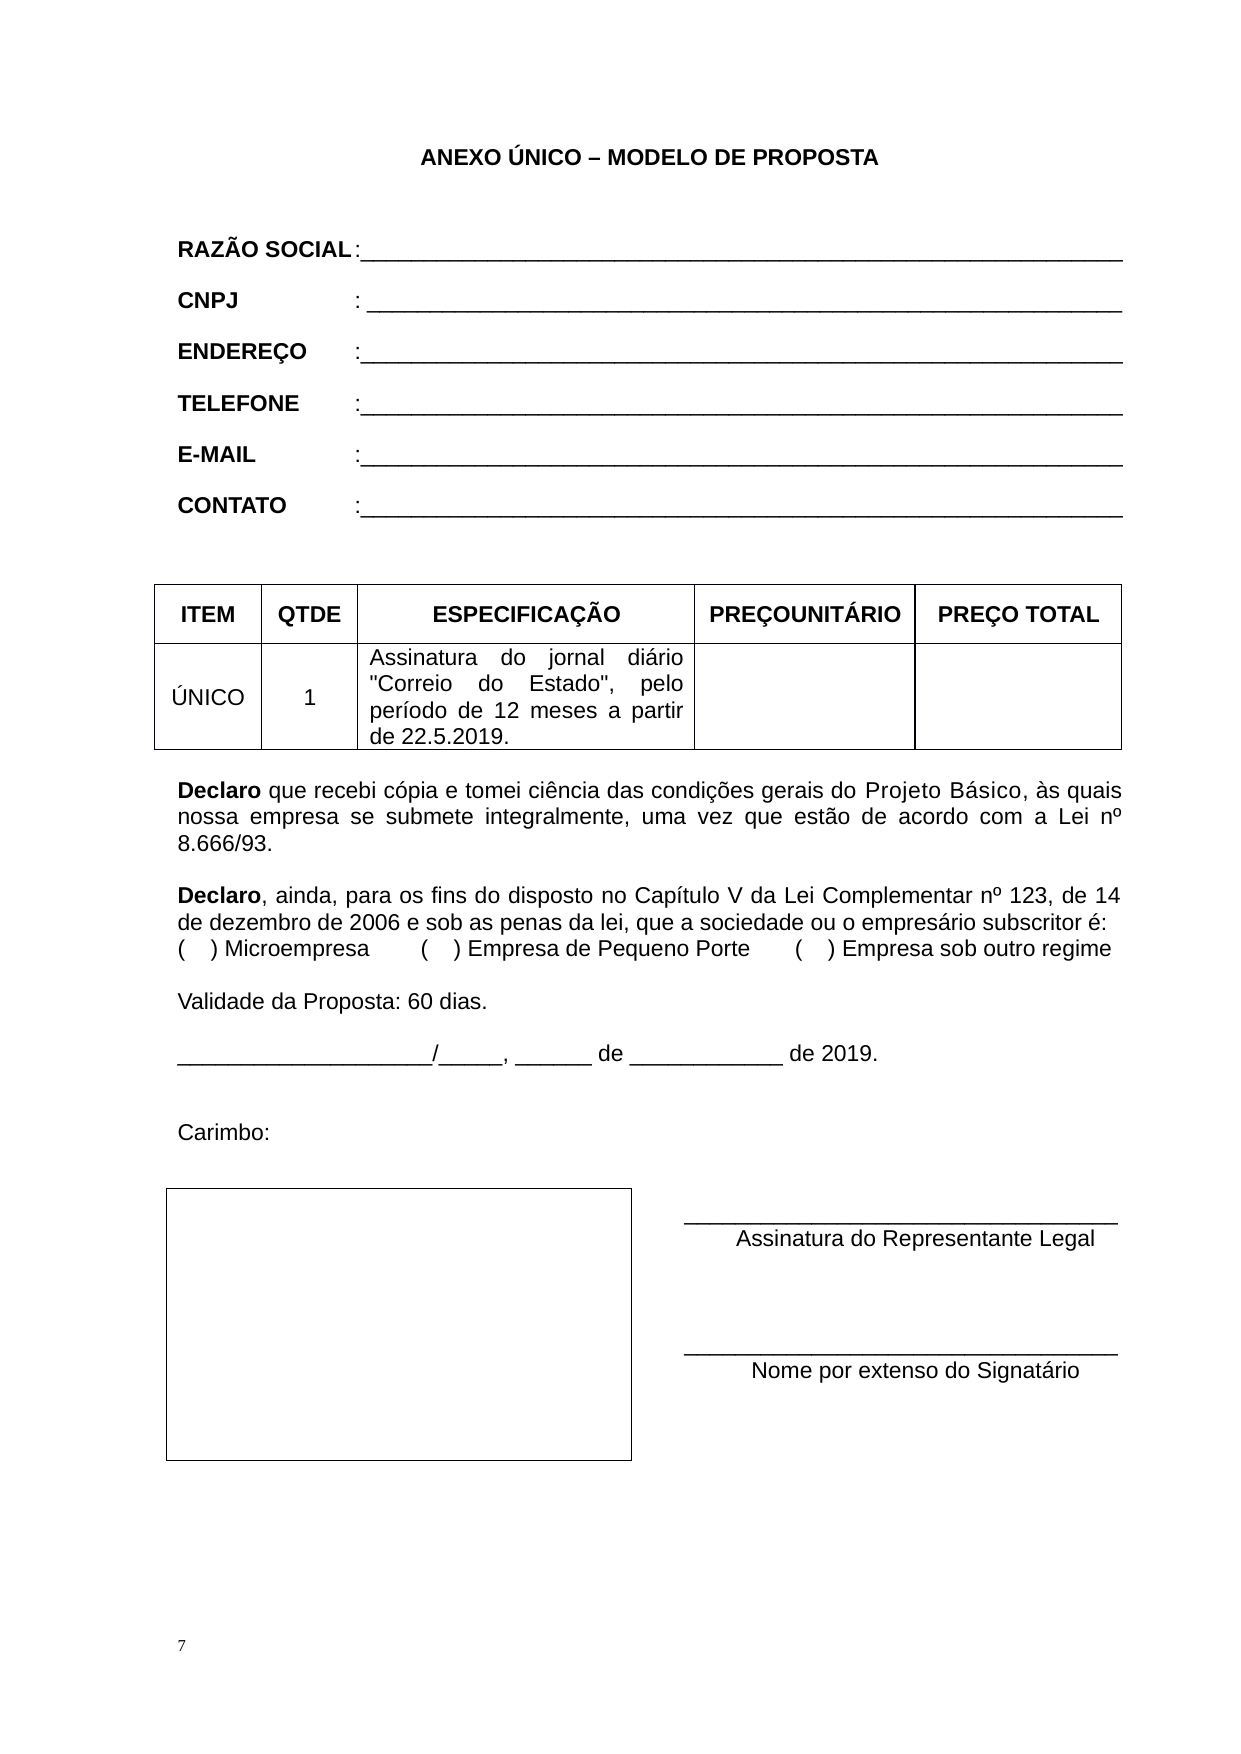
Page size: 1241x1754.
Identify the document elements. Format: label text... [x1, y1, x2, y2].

table_cell ÚNICO [155, 644, 261, 749]
text Declaro que recebi cópia e tomei ciência das condições gerais do Projeto Básico, às quais nossa empresa se submete integralmente, uma vez que estão de acordo com a Lei nº 8.666/93. [177, 777, 1122, 856]
table_cell 1 [262, 644, 357, 749]
table_header ITEM [155, 585, 261, 643]
subtitle CNPJ : [177, 287, 1122, 313]
table_header ESPECIFICAÇÃO [358, 585, 694, 643]
subtitle CONTATO : [177, 492, 1122, 519]
text __________________________________ [679, 1198, 1122, 1225]
subtitle RAZÃO SOCIAL : [177, 236, 1122, 262]
text ____________________/_____, ______ de ____________ de 2019. [177, 1040, 1121, 1067]
subtitle ENDEREÇO : [177, 338, 1122, 364]
table_header QTDE [262, 585, 357, 643]
text Assinatura do Representante Legal [709, 1225, 1122, 1251]
text ( ) Microempresa ( ) Empresa de Pequeno Porte ( ) Empresa sob outro regime [177, 935, 1122, 961]
text Declaro, ainda, para os fins do disposto no Capítulo V da Lei Complementar nº 123, de 14 de dezembro de 2006 e sob as penas da lei, que a sociedade ou o empresário subscritor é: [177, 882, 1122, 935]
text __________________________________ [679, 1330, 1122, 1357]
subtitle E-MAIL : [177, 441, 1122, 467]
table_cell [916, 644, 1121, 749]
table_header PREÇOUNITÁRIO [695, 585, 914, 643]
text ANEXO ÚNICO – MODELO DE PROPOSTA [177, 144, 1122, 170]
subtitle TELEFONE : [177, 389, 1122, 416]
table_header PREÇO TOTAL [916, 585, 1121, 643]
table_cell Assinatura do jornal diário "Correio do Estado", pelo período de 12 meses a partir de 22.5.2019. [358, 644, 694, 749]
table_cell [695, 644, 914, 749]
text Nome por extenso do Signatário [709, 1357, 1122, 1383]
text Carimbo: [177, 1119, 1121, 1146]
text Validade da Proposta: 60 dias. [177, 988, 1121, 1014]
